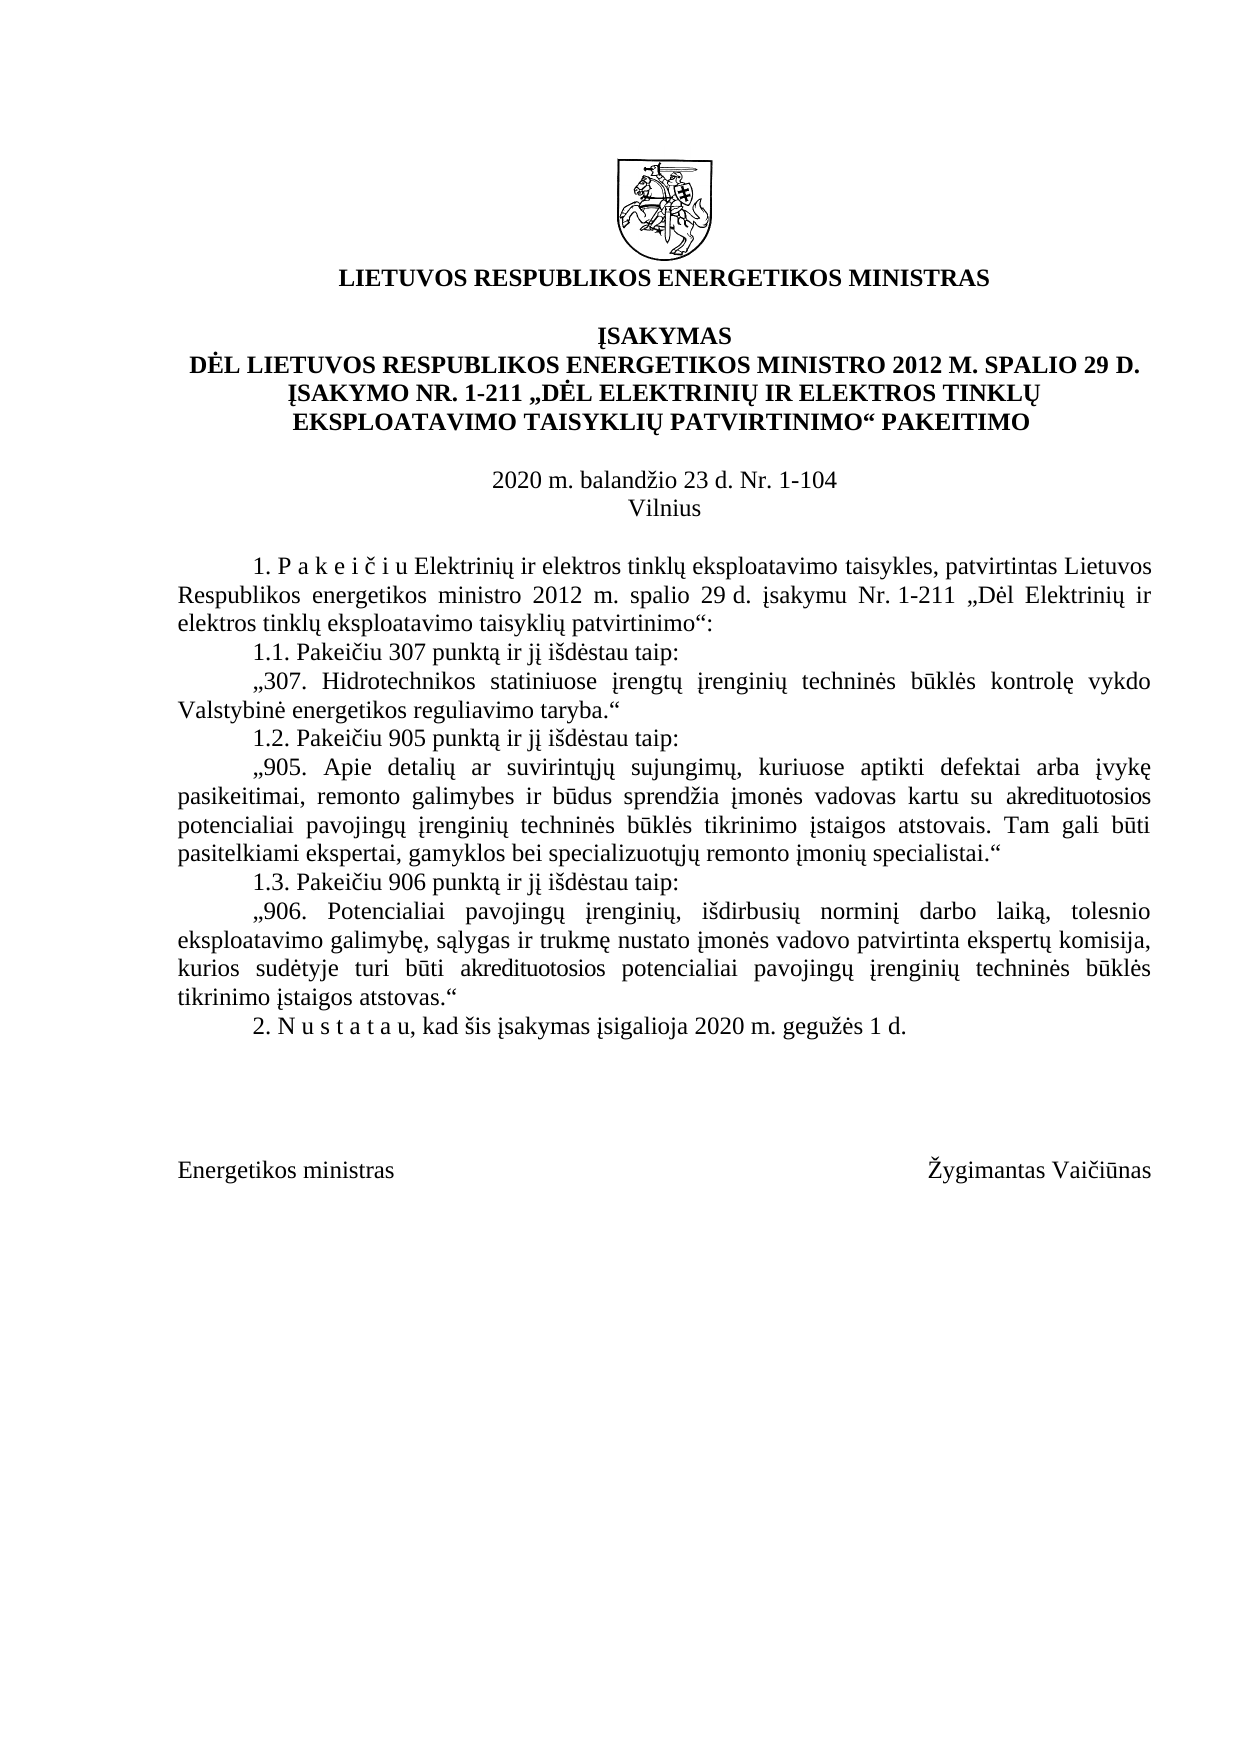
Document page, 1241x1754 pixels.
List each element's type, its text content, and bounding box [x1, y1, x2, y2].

text „905. Apie detalių ar suvirintųjų sujungimų, kuriuose aptikti defektai arba įvykę pasikeitimai, remonto galimybes ir būdus sprendžia įmonės vadovas kartu su akredituotosios potencialiai pavojingų įrenginių techninės būklės tikrinimo įstaigos atstovais. Tam gali būti pasitelkiami ekspertai, gamyklos bei specializuotųjų remonto įmonių specialistai.“ [177, 752, 1152, 867]
text 1.1. Pakeičiu 307 punktą ir jį išdėstau taip: [177, 637, 1152, 666]
text 2. N u s t a t a u, kad šis įsakymas įsigalioja 2020 m. gegužės 1 d. [177, 1011, 1152, 1040]
text LIETUVOS RESPUBLIKOS ENERGETIKOS MINISTRAS [177, 263, 1152, 292]
text Vilnius [177, 493, 1152, 522]
text 1. P a k e i č i u Elektrinių ir elektros tinklų eksploatavimo taisykles, patvirtintas Lietuvos Respublikos energetikos ministro 2012 m. spalio 29 d. įsakymu Nr. 1-211 „Dėl Elektrinių ir elektros tinklų eksploatavimo taisyklių patvirtinimo“: [177, 551, 1152, 637]
text „307. Hidrotechnikos statiniuose įrengtų įrenginių techninės būklės kontrolę vykdo Valstybinė energetikos reguliavimo taryba.“ [177, 666, 1152, 723]
text Energetikos ministras Žygimantas Vaičiūnas [177, 1155, 1152, 1183]
text „906. Potencialiai pavojingų įrenginių, išdirbusių norminį darbo laiką, tolesnio eksploatavimo galimybę, sąlygas ir trukmę nustato įmonės vadovo patvirtinta ekspertų komisija, kurios sudėtyje turi būti akredituotosios potencialiai pavojingų įrenginių techninės būklės tikrinimo įstaigos atstovas.“ [177, 896, 1152, 1011]
text DĖL lietuvos respublikos energetikos ministro 2012 m. spalio 29 d. įsakymo nr. 1-211 „Dėl elektrinių ir elektros tinklų EKSPLOATAVIMO TAISYKLIŲ patvirtinimo“ pakeitimo [177, 350, 1152, 436]
text įsakymas [177, 321, 1152, 350]
text 2020 m. balandžio 23 d. Nr. 1-104 [177, 465, 1152, 493]
text 1.3. Pakeičiu 906 punktą ir jį išdėstau taip: [177, 867, 1152, 896]
text 1.2. Pakeičiu 905 punktą ir jį išdėstau taip: [177, 723, 1152, 752]
